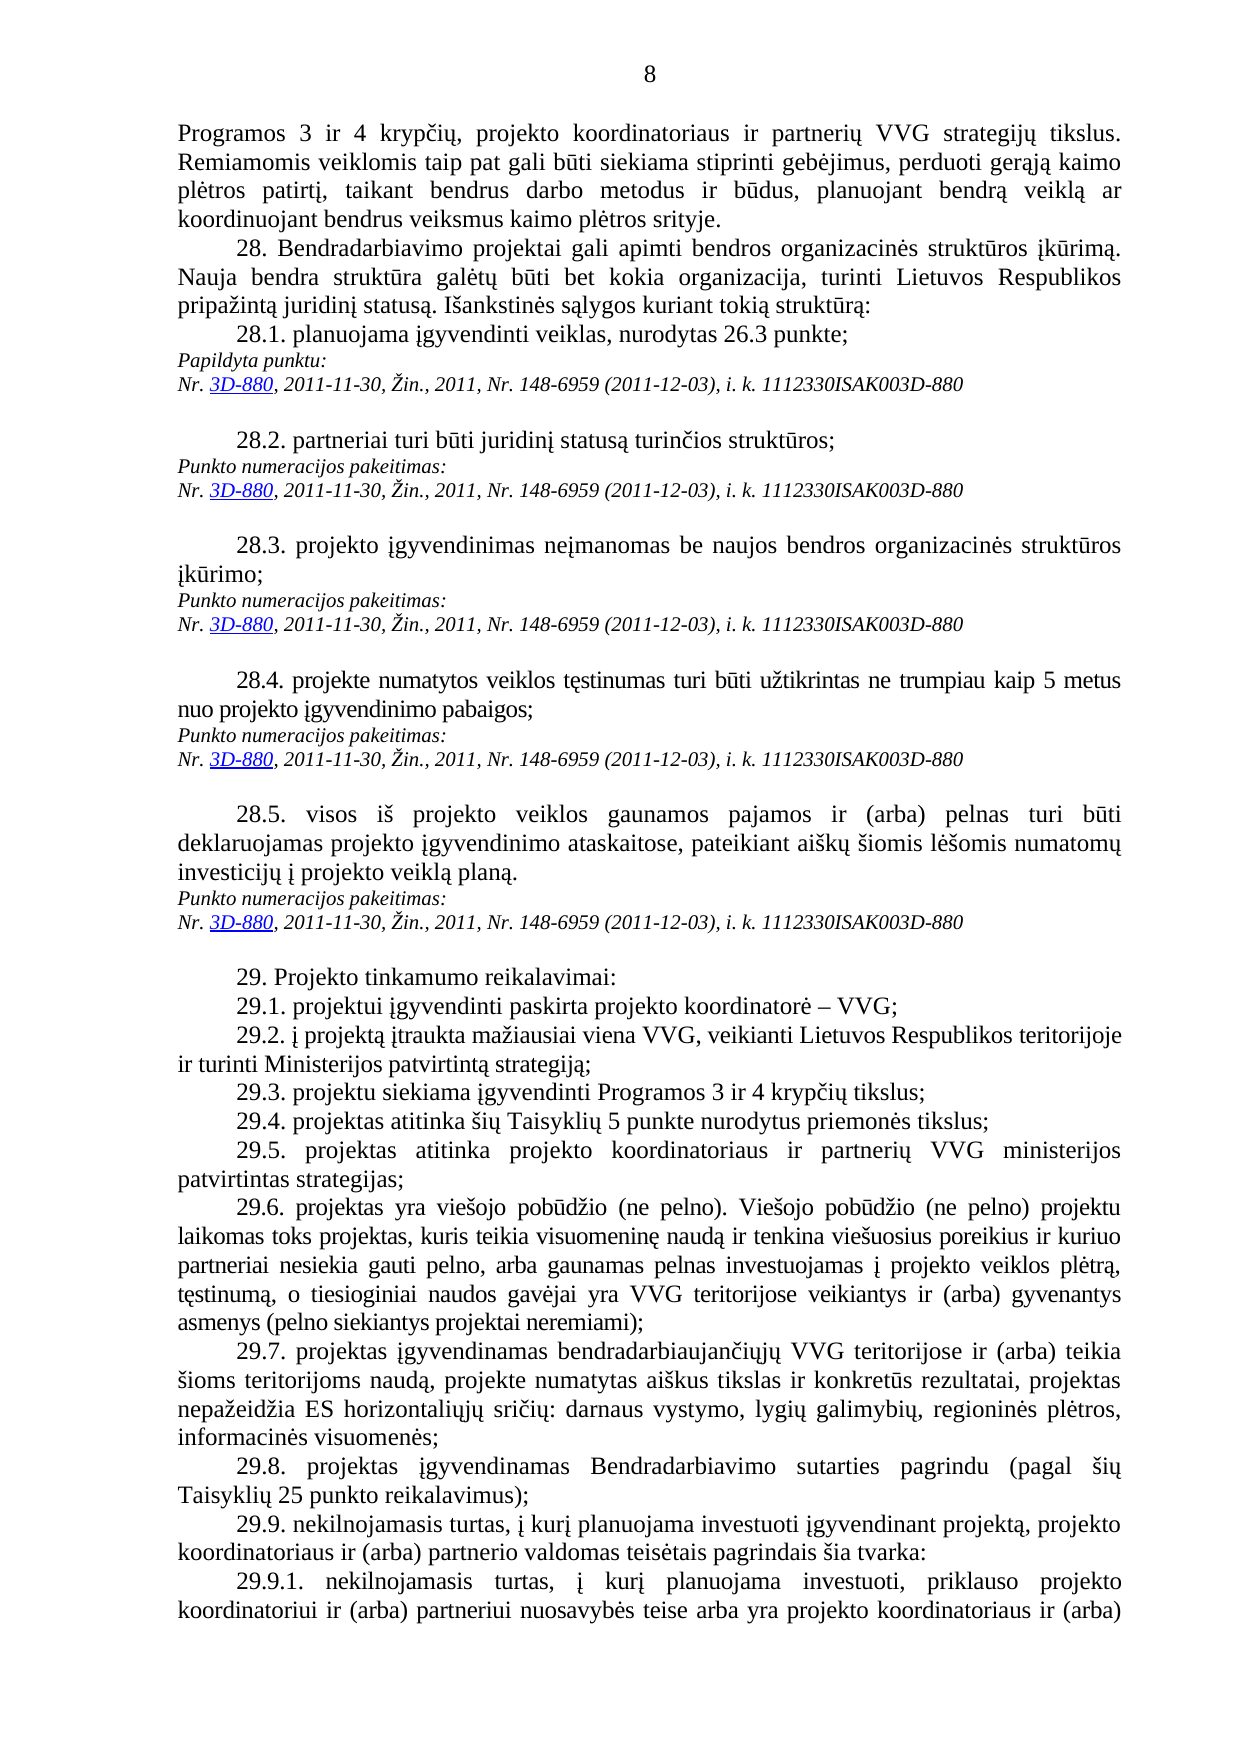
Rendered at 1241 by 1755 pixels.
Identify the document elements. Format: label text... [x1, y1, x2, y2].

text 29.2. į projektą įtraukta mažiausiai viena VVG, veikianti Lietuvos Respublikos teritorijoje ir turinti Ministerijos patvirtintą strategiją; [177, 1020, 1122, 1077]
text Papildyta punktu: [177, 348, 1122, 372]
text 29.9. nekilnojamasis turtas, į kurį planuojama investuoti įgyvendinant projektą, projekto koordinatoriaus ir (arba) partnerio valdomas teisėtais pagrindais šia tvarka: [177, 1509, 1122, 1566]
text 29.6. projektas yra viešojo pobūdžio (ne pelno). Viešojo pobūdžio (ne pelno) projektu laikomas toks projektas, kuris teikia visuomeninę naudą ir tenkina viešuosius poreikius ir kuriuo partneriai nesiekia gauti pelno, arba gaunamas pelnas investuojamas į projekto veiklos plėtrą, tęstinumą, o tiesioginiai naudos gavėjai yra VVG teritorijose veikiantys ir (arba) gyvenantys asmenys (pelno siekiantys projektai neremiami); [177, 1192, 1122, 1336]
text 28.2. partneriai turi būti juridinį statusą turinčios struktūros; [177, 425, 1122, 454]
text 28.1. planuojama įgyvendinti veiklas, nurodytas 26.3 punkte; [177, 319, 1122, 348]
text 29.7. projektas įgyvendinamas bendradarbiaujančiųjų VVG teritorijose ir (arba) teikia šioms teritorijoms naudą, projekte numatytas aiškus tikslas ir konkretūs rezultatai, projektas nepažeidžia ES horizontaliųjų sričių: darnaus vystymo, lygių galimybių, regioninės plėtros, informacinės visuomenės; [177, 1336, 1122, 1451]
text 29.1. projektui įgyvendinti paskirta projekto koordinatorė – VVG; [177, 991, 1122, 1020]
text Punkto numeracijos pakeitimas: [177, 588, 1122, 612]
text 29.9.1. nekilnojamasis turtas, į kurį planuojama investuoti, priklauso projekto koordinatoriui ir (arba) partneriui nuosavybės teise arba yra projekto koordinatoriaus ir (arba) [177, 1566, 1122, 1624]
text 28.3. projekto įgyvendinimas neįmanomas be naujos bendros organizacinės struktūros įkūrimo; [177, 531, 1122, 588]
text 28. Bendradarbiavimo projektai gali apimti bendros organizacinės struktūros įkūrimą. Nauja bendra struktūra galėtų būti bet kokia organizacija, turinti Lietuvos Respublikos pripažintą juridinį statusą. Išankstinės sąlygos kuriant tokią struktūrą: [177, 233, 1122, 319]
text Punkto numeracijos pakeitimas: [177, 454, 1122, 478]
text Nr. 3D-880, 2011-11-30, Žin., 2011, Nr. 148-6959 (2011-12-03), i. k. 1112330ISAK003D-880 [177, 612, 1122, 636]
text 28.4. projekte numatytos veiklos tęstinumas turi būti užtikrintas ne trumpiau kaip 5 metus nuo projekto įgyvendinimo pabaigos; [177, 665, 1122, 722]
text Punkto numeracijos pakeitimas: [177, 886, 1122, 910]
text 29. Projekto tinkamumo reikalavimai: [177, 962, 1122, 991]
text Nr. 3D-880, 2011-11-30, Žin., 2011, Nr. 148-6959 (2011-12-03), i. k. 1112330ISAK003D-880 [177, 478, 1122, 502]
text Nr. 3D-880, 2011-11-30, Žin., 2011, Nr. 148-6959 (2011-12-03), i. k. 1112330ISAK003D-880 [177, 910, 1122, 934]
text 29.8. projektas įgyvendinamas Bendradarbiavimo sutarties pagrindu (pagal šių Taisyklių 25 punkto reikalavimus); [177, 1451, 1122, 1509]
text Programos 3 ir 4 krypčių, projekto koordinatoriaus ir partnerių VVG strategijų tikslus. Remiamomis veiklomis taip pat gali būti siekiama stiprinti gebėjimus, perduoti gerąją kaimo plėtros patirtį, taikant bendrus darbo metodus ir būdus, planuojant bendrą veiklą ar koordinuojant bendrus veiksmus kaimo plėtros srityje. [177, 118, 1122, 233]
text Nr. 3D-880, 2011-11-30, Žin., 2011, Nr. 148-6959 (2011-12-03), i. k. 1112330ISAK003D-880 [177, 372, 1122, 396]
text 28.5. visos iš projekto veiklos gaunamos pajamos ir (arba) pelnas turi būti deklaruojamas projekto įgyvendinimo ataskaitose, pateikiant aiškų šiomis lėšomis numatomų investicijų į projekto veiklą planą. [177, 799, 1122, 886]
text 29.5. projektas atitinka projekto koordinatoriaus ir partnerių VVG ministerijos patvirtintas strategijas; [177, 1135, 1122, 1192]
text 29.3. projektu siekiama įgyvendinti Programos 3 ir 4 krypčių tikslus; [177, 1077, 1122, 1106]
text Punkto numeracijos pakeitimas: [177, 722, 1122, 747]
text 29.4. projektas atitinka šių Taisyklių 5 punkte nurodytus priemonės tikslus; [177, 1106, 1122, 1135]
text Nr. 3D-880, 2011-11-30, Žin., 2011, Nr. 148-6959 (2011-12-03), i. k. 1112330ISAK003D-880 [177, 747, 1122, 771]
